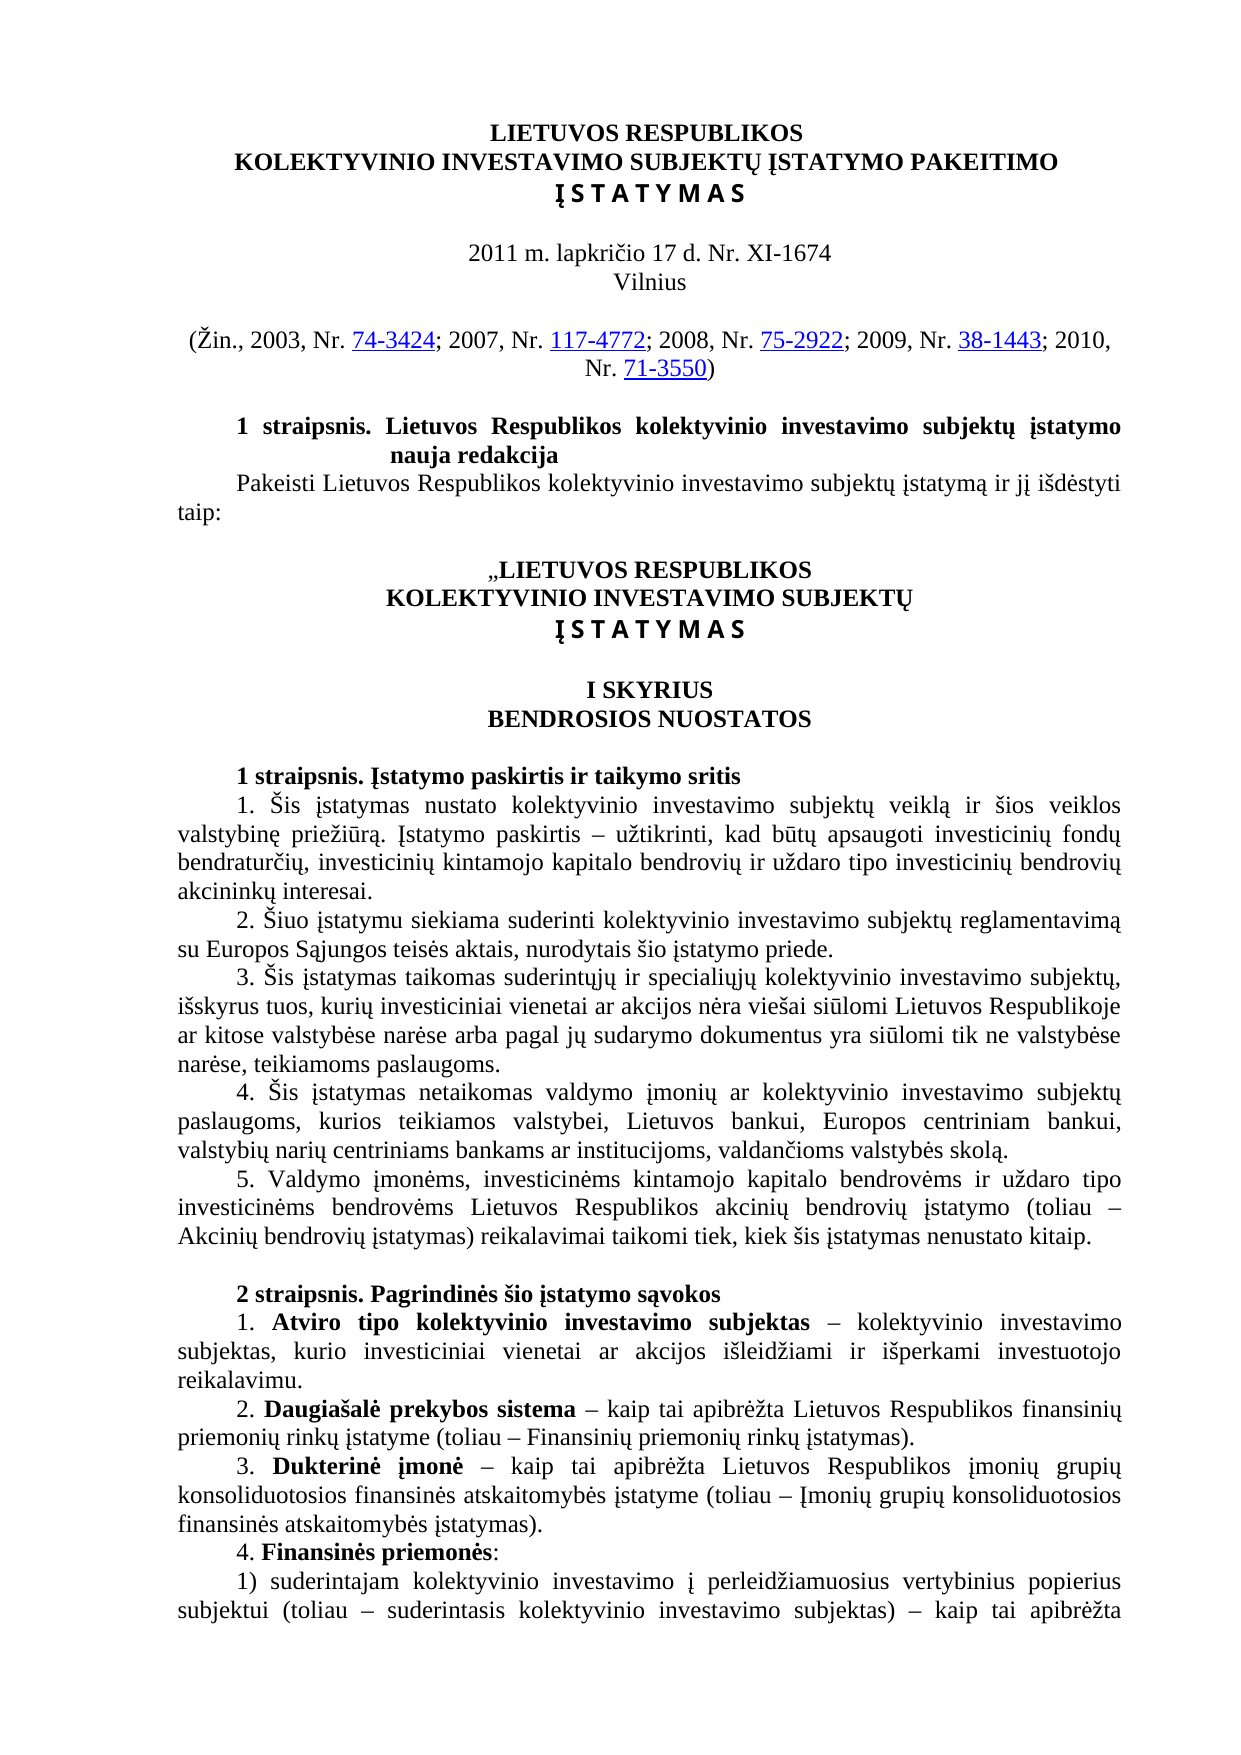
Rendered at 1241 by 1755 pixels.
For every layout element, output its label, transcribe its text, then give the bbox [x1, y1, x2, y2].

text I SKYRIUS [177, 675, 1122, 704]
text ĮSTATYMAS [177, 612, 1122, 646]
text KOLEKTYVINIO INVESTAVIMO SUBJEKTŲ ĮSTATYMO PAKEITIMO [177, 147, 1122, 176]
text 1 straipsnis. Lietuvos Respublikos kolektyvinio investavimo subjektų įstatymo nauja redakcija [236, 411, 1122, 468]
text 4. Šis įstatymas netaikomas valdymo įmonių ar kolektyvinio investavimo subjektų paslaugoms, kurios teikiamos valstybei, Lietuvos bankui, Europos centriniam bankui, valstybių narių centriniams bankams ar institucijoms, valdančioms valstybės skolą. [177, 1077, 1122, 1164]
text 3. Dukterinė įmonė – kaip tai apibrėžta Lietuvos Respublikos įmonių grupių konsoliduotosios finansinės atskaitomybės įstatyme (toliau – Įmonių grupių konsoliduotosios finansinės atskaitomybės įstatymas). [177, 1451, 1122, 1537]
text ĮSTATYMAS [177, 176, 1122, 210]
text 2. Šiuo įstatymu siekiama suderinti kolektyvinio investavimo subjektų reglamentavimą su Europos Sąjungos teisės aktais, nurodytais šio įstatymo priede. [177, 905, 1122, 962]
text 2 straipsnis. Pagrindinės šio įstatymo sąvokos [177, 1279, 1122, 1307]
text 5. Valdymo įmonėms, investicinėms kintamojo kapitalo bendrovėms ir uždaro tipo investicinėms bendrovėms Lietuvos Respublikos akcinių bendrovių įstatymo (toliau – Akcinių bendrovių įstatymas) reikalavimai taikomi tiek, kiek šis įstatymas nenustato kitaip. [177, 1164, 1122, 1250]
text Pakeisti Lietuvos Respublikos kolektyvinio investavimo subjektų įstatymą ir jį išdėstyti taip: [177, 468, 1122, 526]
text 3. Šis įstatymas taikomas suderintųjų ir specialiųjų kolektyvinio investavimo subjektų, išskyrus tuos, kurių investiciniai vienetai ar akcijos nėra viešai siūlomi Lietuvos Respublikoje ar kitose valstybėse narėse arba pagal jų sudarymo dokumentus yra siūlomi tik ne valstybėse narėse, teikiamoms paslaugoms. [177, 962, 1122, 1077]
text 1. Atviro tipo kolektyvinio investavimo subjektas – kolektyvinio investavimo subjektas, kurio investiciniai vienetai ar akcijos išleidžiami ir išperkami investuotojo reikalavimu. [177, 1307, 1122, 1394]
text 2. Daugiašalė prekybos sistema – kaip tai apibrėžta Lietuvos Respublikos finansinių priemonių rinkų įstatyme (toliau – Finansinių priemonių rinkų įstatymas). [177, 1394, 1122, 1451]
text „LIETUVOS RESPUBLIKOS [177, 555, 1122, 583]
text BENDROSIOS NUOSTATOS [177, 704, 1122, 732]
text 1) suderintajam kolektyvinio investavimo į perleidžiamuosius vertybinius popierius subjektui (toliau – suderintasis kolektyvinio investavimo subjektas) – kaip tai apibrėžta [177, 1566, 1122, 1624]
text 1. Šis įstatymas nustato kolektyvinio investavimo subjektų veiklą ir šios veiklos valstybinę priežiūrą. Įstatymo paskirtis – užtikrinti, kad būtų apsaugoti investicinių fondų bendraturčių, investicinių kintamojo kapitalo bendrovių ir uždaro tipo investicinių bendrovių akcininkų interesai. [177, 790, 1122, 905]
text Vilnius [177, 267, 1122, 296]
text 4. Finansinės priemonės: [177, 1537, 1122, 1566]
text LIETUVOS RESPUBLIKOS [177, 118, 1122, 147]
text 1 straipsnis. Įstatymo paskirtis ir taikymo sritis [177, 761, 1122, 790]
text (Žin., 2003, Nr. 74-3424; 2007, Nr. 117-4772; 2008, Nr. 75-2922; 2009, Nr. 38-1443; 2010, Nr. 71-3550) [177, 325, 1122, 382]
text KOLEKTYVINIO INVESTAVIMO SUBJEKTŲ [177, 583, 1122, 612]
text 2011 m. lapkričio 17 d. Nr. XI-1674 [177, 238, 1122, 267]
